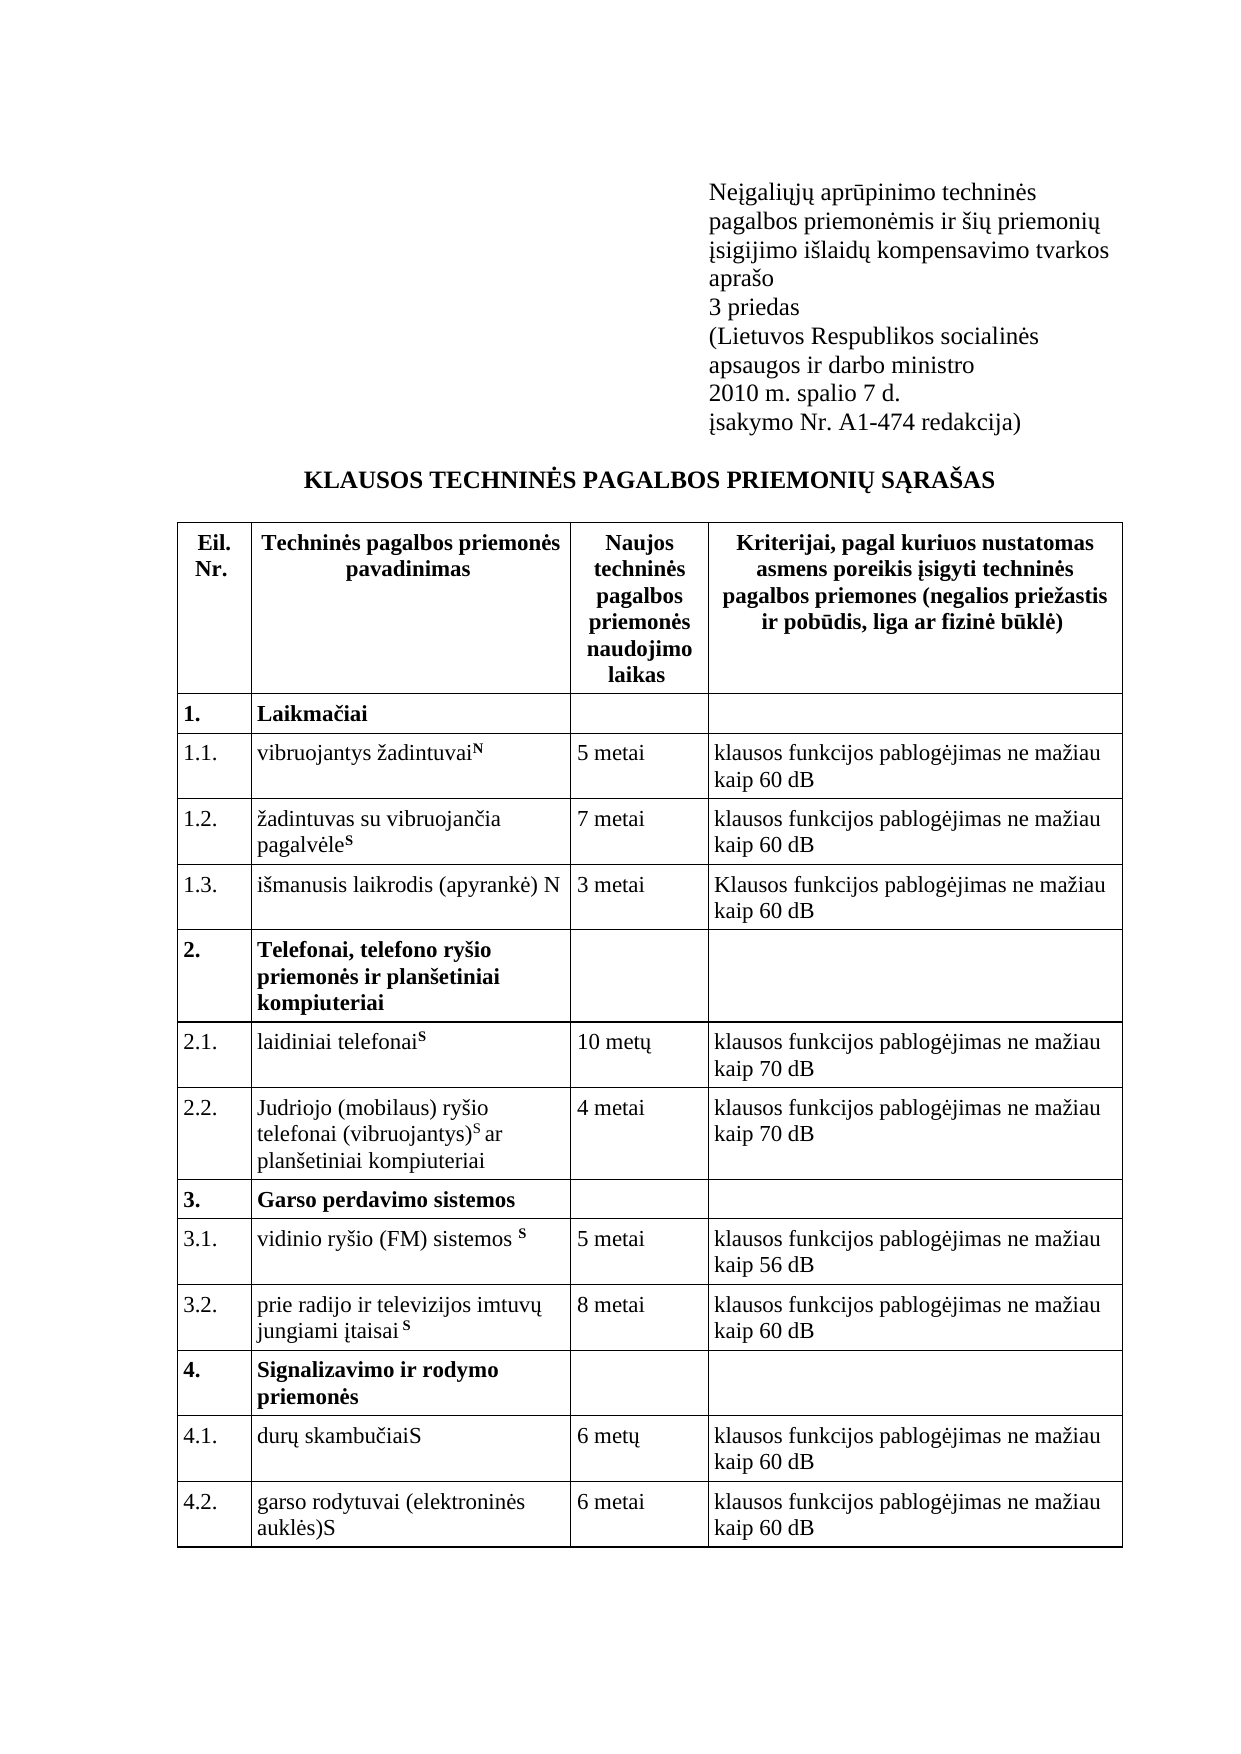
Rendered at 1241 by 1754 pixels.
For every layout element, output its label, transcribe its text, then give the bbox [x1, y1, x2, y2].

table_cell išmanusis laikrodis (apyrankė) N [252, 865, 570, 929]
text 3 priedas [177, 292, 1122, 321]
table_cell 2.1. [178, 1023, 251, 1087]
table_cell vibruojantys žadintuvaiN [252, 734, 570, 798]
table_cell 3.1. [178, 1219, 251, 1284]
table_cell 7 metai [571, 799, 708, 864]
text (Lietuvos Respublikos socialinės [177, 321, 1122, 350]
table_cell klausos funkcijos pablogėjimas ne mažiau kaip 60 dB [709, 799, 1122, 864]
table_cell [571, 930, 708, 1021]
table_cell 3 metai [571, 865, 708, 929]
text Neįgaliųjų aprūpinimo techninės [177, 177, 1122, 206]
table_cell 3.2. [178, 1285, 251, 1349]
table_cell klausos funkcijos pablogėjimas ne mažiau kaip 70 dB [709, 1088, 1122, 1179]
table_cell 10 metų [571, 1023, 708, 1087]
table_header Eil. Nr. [178, 523, 251, 693]
table_header Techninės pagalbos priemonės pavadinimas [252, 523, 570, 693]
table_cell 6 metai [571, 1482, 708, 1546]
table_cell [709, 694, 1122, 732]
table_cell [571, 1351, 708, 1415]
table_cell garso rodytuvai (elektroninės auklės)S [252, 1482, 570, 1546]
text įsakymo Nr. A1-474 redakcija) [177, 407, 1122, 436]
table_cell [571, 694, 708, 732]
table_cell [571, 1180, 708, 1218]
table_cell Laikmačiai [252, 694, 570, 732]
table_cell vidinio ryšio (FM) sistemos S [252, 1219, 570, 1284]
table_cell klausos funkcijos pablogėjimas ne mažiau kaip 60 dB [709, 734, 1122, 798]
table_cell durų skambučiaiS [252, 1416, 570, 1481]
table_cell Telefonai, telefono ryšio priemonės ir planšetiniai kompiuteriai [252, 930, 570, 1021]
table_cell 1.1. [178, 734, 251, 798]
table_cell prie radijo ir televizijos imtuvų jungiami įtaisai S [252, 1285, 570, 1349]
table_cell 5 metai [571, 734, 708, 798]
table_cell 3. [178, 1180, 251, 1218]
table_header Kriterijai, pagal kuriuos nustatomas asmens poreikis įsigyti techninės pagalbos priemones (negalios priežastis ir pobūdis, liga ar fizinė būklė) [709, 523, 1122, 693]
table_cell [709, 1180, 1122, 1218]
table_cell 4.1. [178, 1416, 251, 1481]
table_cell Garso perdavimo sistemos [252, 1180, 570, 1218]
table_cell 4 metai [571, 1088, 708, 1179]
table_cell Signalizavimo ir rodymo priemonės [252, 1351, 570, 1415]
table_cell 4.2. [178, 1482, 251, 1546]
text KLAUSOS TECHNINĖS PAGALBOS PRIEMONIŲ SĄRAŠAS [177, 465, 1122, 493]
text 2010 m. spalio 7 d. [177, 378, 1122, 407]
table_cell 4. [178, 1351, 251, 1415]
table_cell [709, 930, 1122, 1021]
text pagalbos priemonėmis ir šių priemonių [177, 206, 1122, 235]
table_cell 2. [178, 930, 251, 1021]
text aprašo [177, 263, 1122, 292]
table_cell 8 metai [571, 1285, 708, 1349]
table_cell klausos funkcijos pablogėjimas ne mažiau kaip 56 dB [709, 1219, 1122, 1284]
text apsaugos ir darbo ministro [177, 350, 1122, 378]
text įsigijimo išlaidų kompensavimo tvarkos [177, 235, 1122, 263]
table_cell 2.2. [178, 1088, 251, 1179]
table_cell 1. [178, 694, 251, 732]
table_cell klausos funkcijos pablogėjimas ne mažiau kaip 60 dB [709, 1482, 1122, 1546]
table_cell žadintuvas su vibruojančia pagalvėleS [252, 799, 570, 864]
table_cell laidiniai telefonaiS [252, 1023, 570, 1087]
table_cell klausos funkcijos pablogėjimas ne mažiau kaip 70 dB [709, 1023, 1122, 1087]
table_cell klausos funkcijos pablogėjimas ne mažiau kaip 60 dB [709, 1285, 1122, 1349]
table_cell 1.2. [178, 799, 251, 864]
table_cell 1.3. [178, 865, 251, 929]
table_cell [709, 1351, 1122, 1415]
table_cell klausos funkcijos pablogėjimas ne mažiau kaip 60 dB [709, 1416, 1122, 1481]
table_cell Klausos funkcijos pablogėjimas ne mažiau kaip 60 dB [709, 865, 1122, 929]
table_cell 6 metų [571, 1416, 708, 1481]
table_cell Judriojo (mobilaus) ryšio telefonai (vibruojantys)S ar planšetiniai kompiuteriai [252, 1088, 570, 1179]
table_header Naujos techninės pagalbos priemonės naudojimo laikas [571, 523, 708, 693]
table_cell 5 metai [571, 1219, 708, 1284]
